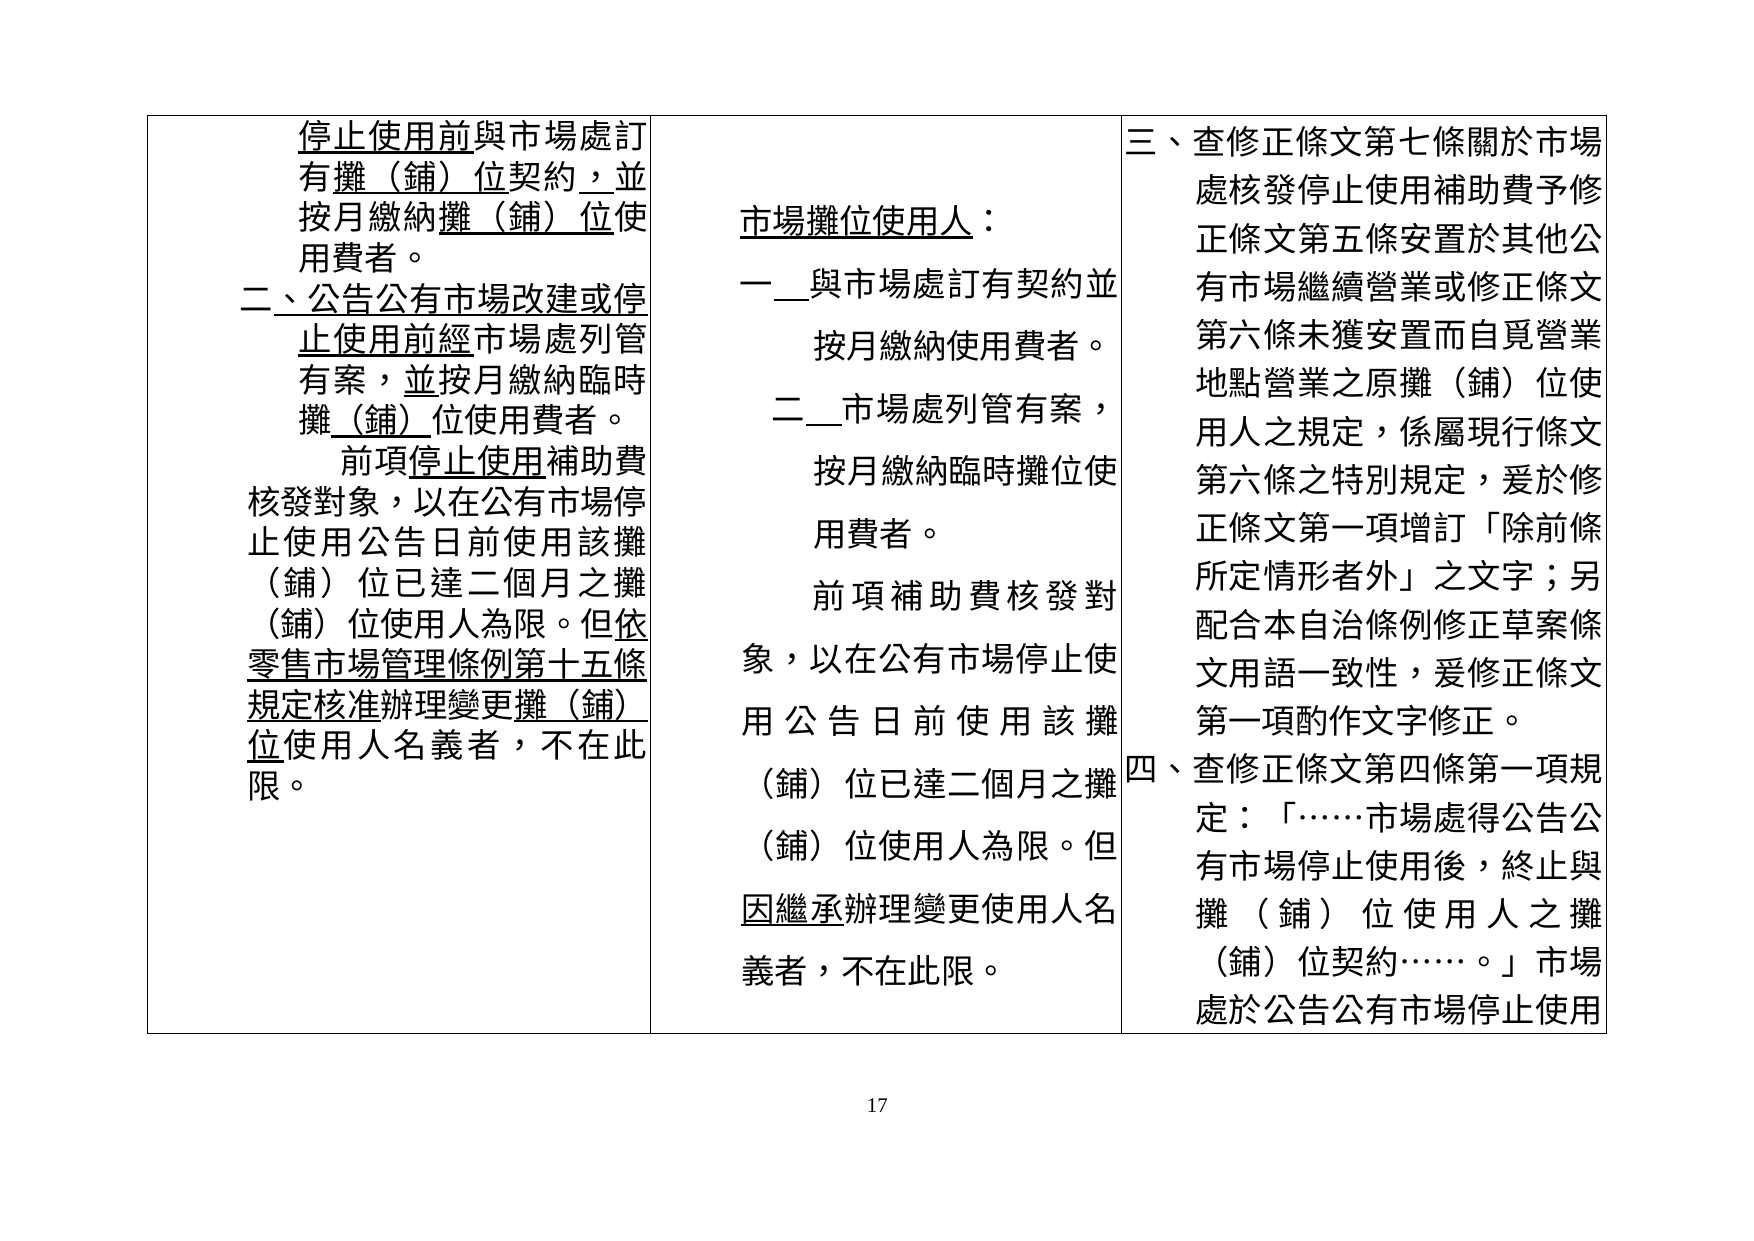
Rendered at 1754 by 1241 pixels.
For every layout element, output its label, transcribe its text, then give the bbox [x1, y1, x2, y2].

table_cell 市場攤位使用人： 一 與市場處訂有契約並按月繳納使用費者。 二 市場處列管有案，按月繳納臨時攤位使用費者。 前項補助費核發對象，以在公有市場停止使用公告日前使用該攤（鋪）位已達二個月之攤（鋪）位使用人為限。但因繼承辦理變更使用人名義者，不在此限。 [651, 116, 1121, 1032]
table_cell 停止使用前與市場處訂有攤（鋪）位契約，並按月繳納攤（鋪）位使用費者。 二、公告公有市場改建或停止使用前經市場處列管有案，並按月繳納臨時攤（鋪）位使用費者。 前項停止使用補助費核發對象，以在公有市場停止使用公告日前使用該攤（鋪）位已達二個月之攤（鋪）位使用人為限。但依零售市場管理條例第十五條規定核准辦理變更攤（鋪）位使用人名義者，不在此限。 [148, 116, 650, 1032]
table_cell 三、查修正條文第七條關於市場處核發停止使用補助費予修正條文第五條安置於其他公有市場繼續營業或修正條文第六條未獲安置而自覓營業地點營業之原攤（鋪）位使用人之規定，係屬現行條文第六條之特別規定，爰於修正條文第一項增訂「除前條所定情形者外」之文字；另配合本自治條例修正草案條文用語一致性，爰修正條文第一項酌作文字修正。 四、查修正條文第四條第一項規定：「……市場處得公告公有市場停止使用後，終止與攤（鋪）位使用人之攤（鋪）位契約……。」市場處於公告公有市場停止使用 [1122, 116, 1606, 1032]
